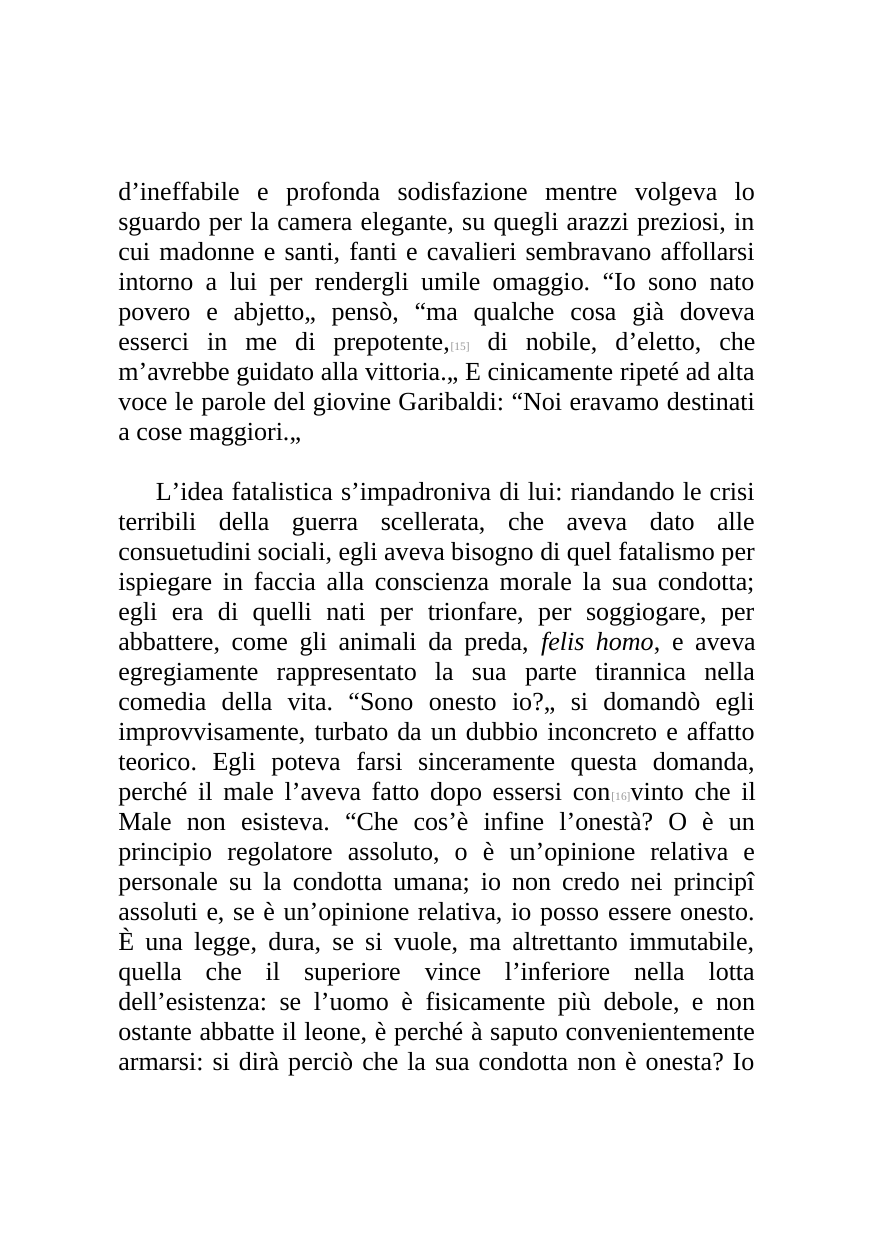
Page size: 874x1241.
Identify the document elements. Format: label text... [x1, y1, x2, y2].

text d’ineffabile e profonda sodisfazione mentre volgeva lo sguardo per la camera elegante, su quegli arazzi preziosi, in cui madonne e santi, fanti e cavalieri sembravano affollarsi intorno a lui per rendergli umile omaggio. “Io sono nato povero e abjetto„ pensò, “ma qualche cosa già doveva esserci in me di prepotente,[15] di nobile, d’eletto, che m’avrebbe guidato alla vittoria.„ E cinicamente ripeté ad alta voce le parole del giovine Garibaldi: “Noi eravamo destinati a cose maggiori.„ [118, 176, 756, 446]
text L’idea fatalistica s’impadroniva di lui: riandando le crisi terribili della guerra scellerata, che aveva dato alle consuetudini sociali, egli aveva bisogno di quel fatalismo per ispiegare in faccia alla conscienza morale la sua condotta; egli era di quelli nati per trionfare, per soggiogare, per abbattere, come gli animali da preda, felis homo, e aveva egregiamente rappresentato la sua parte tirannica nella comedia della vita. “Sono onesto io?„ si domandò egli improvvisamente, turbato da un dubbio inconcreto e affatto teorico. Egli poteva farsi sinceramente questa domanda, perché il male l’aveva fatto dopo essersi con[16]vinto che il Male non esisteva. “Che cos’è infine l’onestà? O è un principio regolatore assoluto, o è un’opinione relativa e personale su la condotta umana; io non credo nei principî assoluti e, se è un’opinione relativa, io posso essere onesto. È una legge, dura, se si vuole, ma altrettanto immutabile, quella che il superiore vince l’inferiore nella lotta dell’esistenza: se l’uomo è fisicamente più debole, e non ostante abbatte il leone, è perché à saputo convenientemente armarsi: si dirà perciò che la sua condotta non è onesta? Io [118, 476, 756, 1076]
